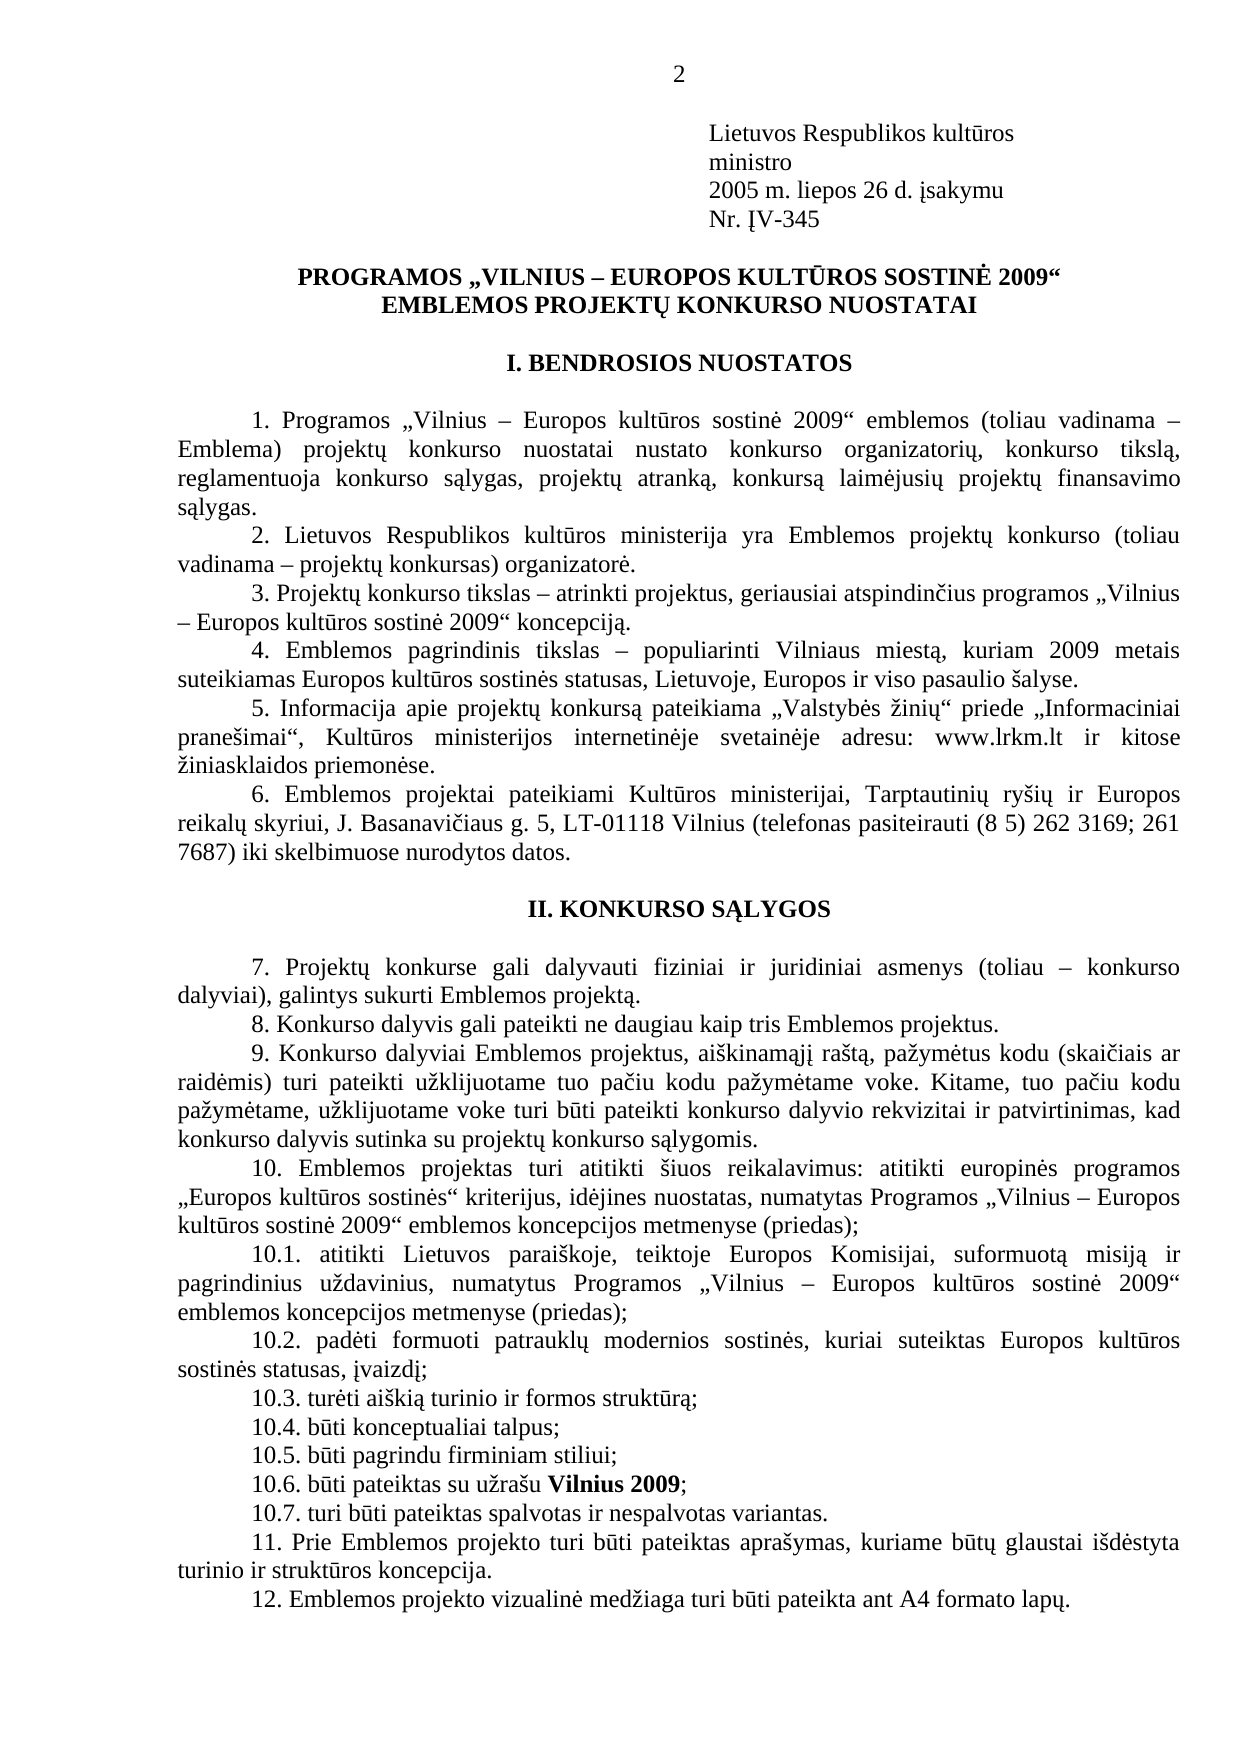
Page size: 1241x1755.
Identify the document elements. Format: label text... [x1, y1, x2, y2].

text 10.6. būti pateiktas su užrašu Vilnius 2009; [177, 1469, 1181, 1498]
text Nr. ĮV-345 [177, 204, 1181, 233]
text 1. Programos „Vilnius – Europos kultūros sostinė 2009“ emblemos (toliau vadinama – Emblema) projektų konkurso nuostatai nustato konkurso organizatorių, konkurso tikslą, reglamentuoja konkurso sąlygas, projektų atranką, konkursą laimėjusių projektų finansavimo sąlygas. [177, 406, 1181, 521]
text 2005 m. liepos 26 d. įsakymu [177, 176, 1181, 204]
text 5. Informacija apie projektų konkursą pateikiama „Valstybės žinių“ priede „Informaciniai pranešimai“, Kultūros ministerijos internetinėje svetainėje adresu: www.lrkm.lt ir kitose žiniasklaidos priemonėse. [177, 693, 1181, 779]
text 4. Emblemos pagrindinis tikslas – populiarinti Vilniaus miestą, kuriam 2009 metais suteikiamas Europos kultūros sostinės statusas, Lietuvoje, Europos ir viso pasaulio šalyse. [177, 636, 1181, 693]
text Lietuvos Respublikos kultūros [177, 118, 1181, 147]
text 10. Emblemos projektas turi atitikti šiuos reikalavimus: atitikti europinės programos „Europos kultūros sostinės“ kriterijus, idėjines nuostatas, numatytas Programos „Vilnius – Europos kultūros sostinė 2009“ emblemos koncepcijos metmenyse (priedas); [177, 1153, 1181, 1239]
text 6. Emblemos projektai pateikiami Kultūros ministerijai, Tarptautinių ryšių ir Europos reikalų skyriui, J. Basanavičiaus g. 5, LT-01118 Vilnius (telefonas pasiteirauti (8 5) 262 3169; 261 7687) iki skelbimuose nurodytos datos. [177, 779, 1181, 866]
text 2. Lietuvos Respublikos kultūros ministerija yra Emblemos projektų konkurso (toliau vadinama – projektų konkursas) organizatorė. [177, 521, 1181, 578]
text PROGRAMOS „VILNIUS – EUROPOS KULTŪROS SOSTINĖ 2009“ [177, 262, 1181, 291]
text 11. Prie Emblemos projekto turi būti pateiktas aprašymas, kuriame būtų glaustai išdėstyta turinio ir struktūros koncepcija. [177, 1527, 1181, 1584]
text ministro [177, 147, 1181, 176]
text 10.2. padėti formuoti patrauklų modernios sostinės, kuriai suteiktas Europos kultūros sostinės statusas, įvaizdį; [177, 1326, 1181, 1383]
text 10.3. turėti aiškią turinio ir formos struktūrą; [177, 1383, 1181, 1412]
text 10.1. atitikti Lietuvos paraiškoje, teiktoje Europos Komisijai, suformuotą misiją ir pagrindinius uždavinius, numatytus Programos „Vilnius – Europos kultūros sostinė 2009“ emblemos koncepcijos metmenyse (priedas); [177, 1239, 1181, 1326]
text 10.5. būti pagrindu firminiam stiliui; [177, 1441, 1181, 1469]
text I. BENDROSIOS NUOSTATOS [177, 348, 1181, 377]
text 12. Emblemos projekto vizualinė medžiaga turi būti pateikta ant A4 formato lapų. [177, 1584, 1181, 1613]
text EMBLEMOS PROJEKTŲ KONKURSO NUOSTATAI [177, 291, 1181, 319]
text 9. Konkurso dalyviai Emblemos projektus, aiškinamąjį raštą, pažymėtus kodu (skaičiais ar raidėmis) turi pateikti užklijuotame tuo pačiu kodu pažymėtame voke. Kitame, tuo pačiu kodu pažymėtame, užklijuotame voke turi būti pateikti konkurso dalyvio rekvizitai ir patvirtinimas, kad konkurso dalyvis sutinka su projektų konkurso sąlygomis. [177, 1038, 1181, 1153]
text 3. Projektų konkurso tikslas – atrinkti projektus, geriausiai atspindinčius programos „Vilnius – Europos kultūros sostinė 2009“ koncepciją. [177, 578, 1181, 636]
text 10.4. būti konceptualiai talpus; [177, 1412, 1181, 1441]
text 7. Projektų konkurse gali dalyvauti fiziniai ir juridiniai asmenys (toliau – konkurso dalyviai), galintys sukurti Emblemos projektą. [177, 952, 1181, 1009]
text 8. Konkurso dalyvis gali pateikti ne daugiau kaip tris Emblemos projektus. [177, 1009, 1181, 1038]
text II. KONKURSO SĄLYGOS [177, 894, 1181, 923]
text 10.7. turi būti pateiktas spalvotas ir nespalvotas variantas. [177, 1498, 1181, 1527]
